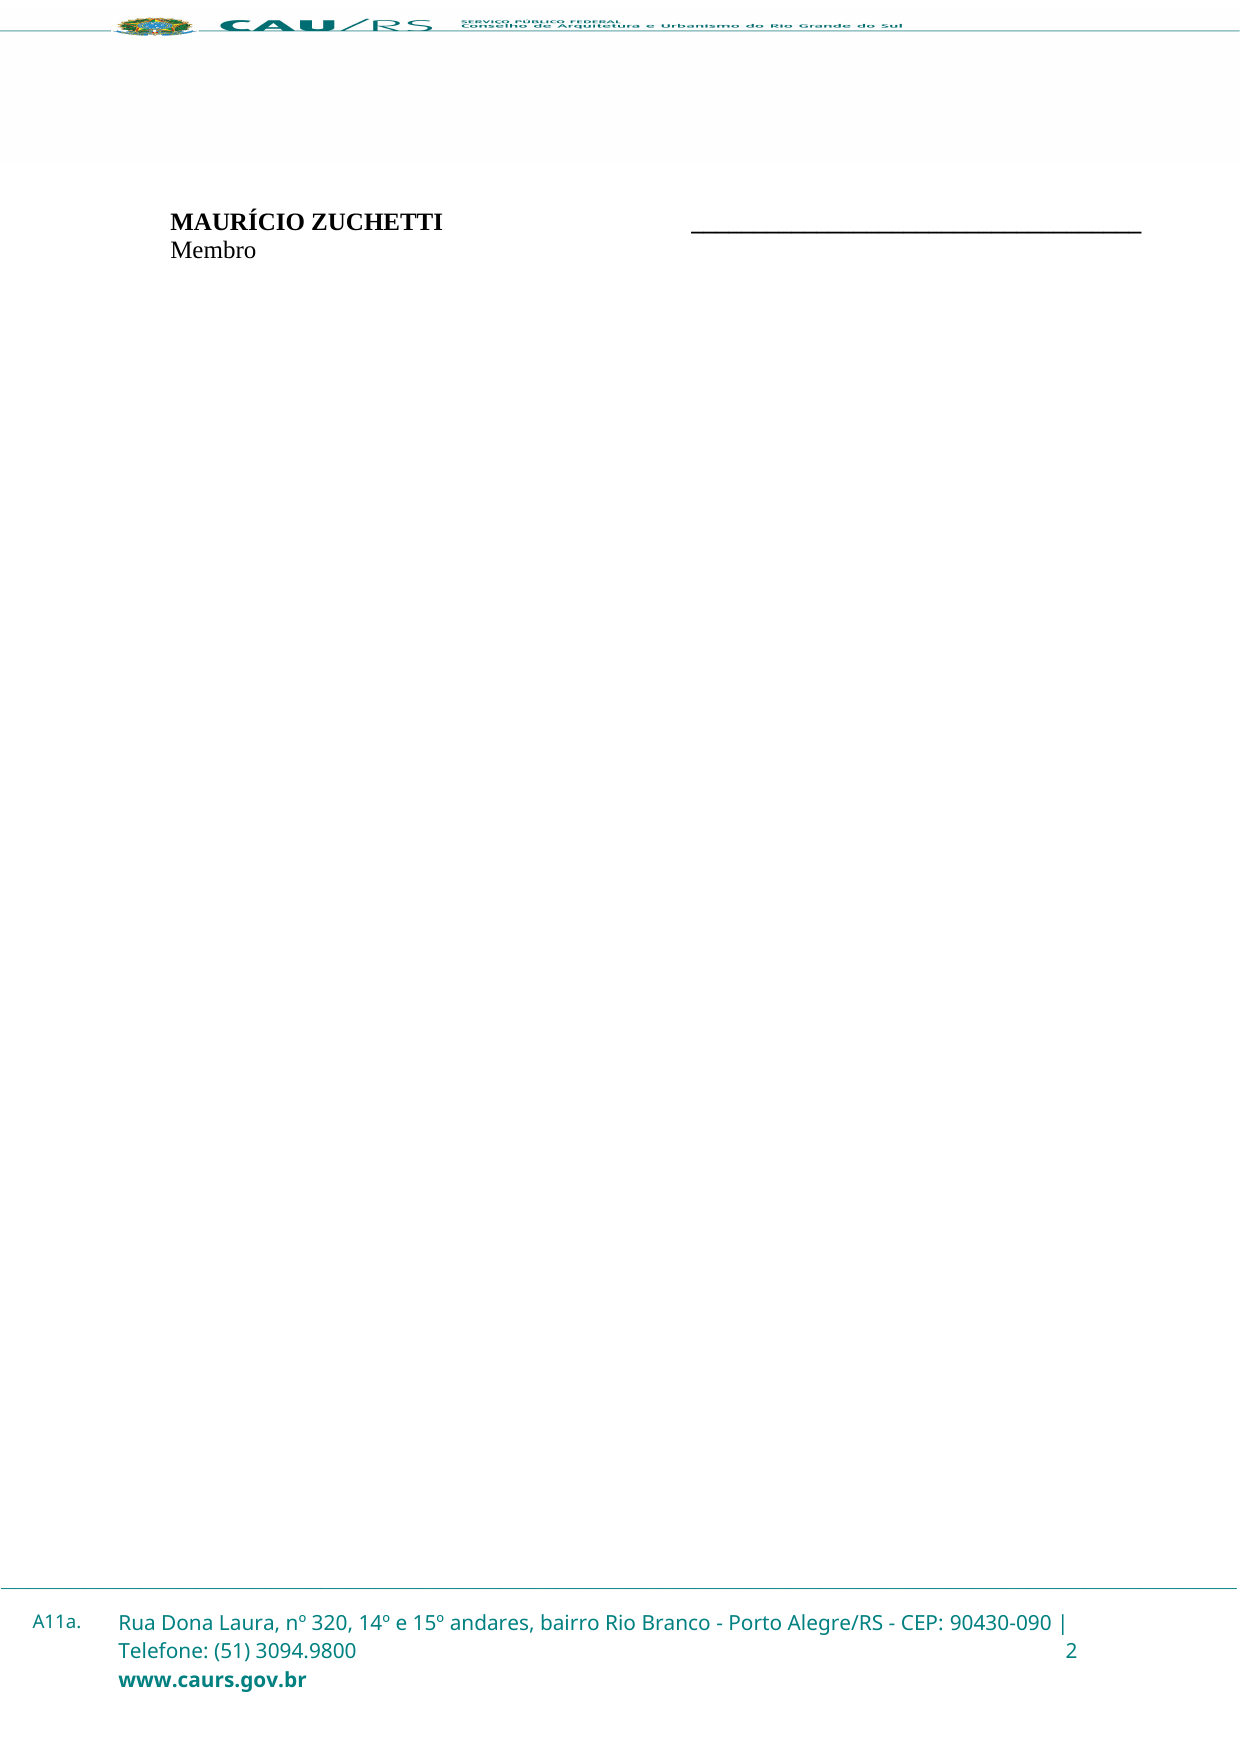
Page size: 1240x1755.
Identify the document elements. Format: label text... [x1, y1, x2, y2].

table_cell MAURÍCIO ZUCHETTI Membro [159, 207, 669, 264]
table_cell ____________________________________ [669, 207, 1163, 264]
table_cell [669, 264, 1163, 293]
table_cell [159, 264, 669, 293]
